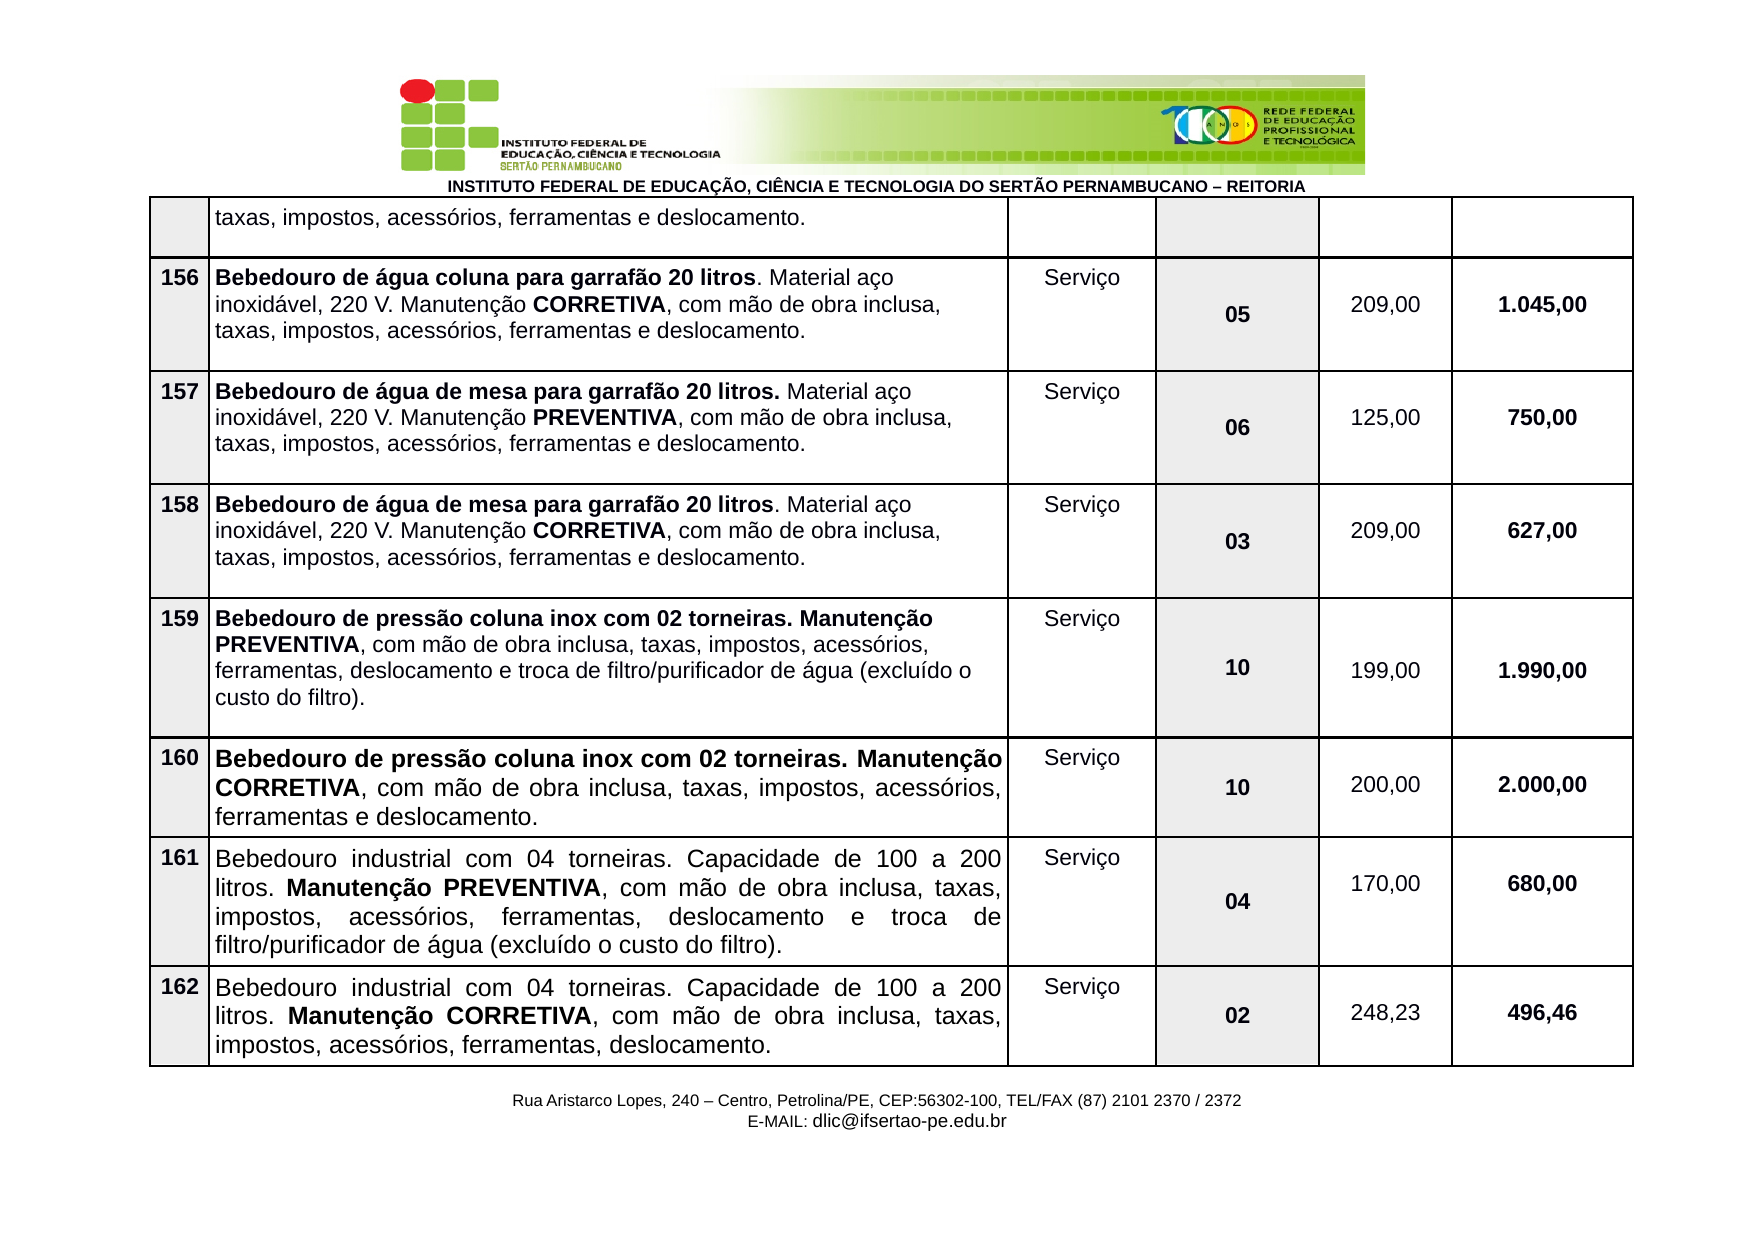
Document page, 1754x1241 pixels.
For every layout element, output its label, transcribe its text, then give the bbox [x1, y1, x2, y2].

table_cell [1157, 198, 1318, 256]
table_cell 162 [151, 967, 208, 1064]
picture [389, 75, 1365, 175]
table_cell 10 [1157, 599, 1318, 736]
table_cell 1.990,00 [1453, 599, 1632, 736]
table_cell Bebedouro de água de mesa para garrafão 20 litros. Material aço inoxidável, 220 V. Manutenção CORRETIVA, com mão de obra inclusa, taxas, impostos, acessórios, ferramentas e deslocamento. [210, 485, 1007, 597]
table_cell 750,00 [1453, 372, 1632, 483]
table_cell 05 [1157, 259, 1318, 370]
table_cell 680,00 [1453, 838, 1632, 965]
table_cell Bebedouro de pressão coluna inox com 02 torneiras. Manutenção PREVENTIVA, com mão de obra inclusa, taxas, impostos, acessórios, ferramentas, deslocamento e troca de filtro/purificador de água (excluído o custo do filtro). [210, 599, 1007, 736]
table_cell 04 [1157, 838, 1318, 965]
table_cell [151, 198, 208, 256]
table_cell [1320, 198, 1451, 256]
table_cell Serviço [1009, 838, 1155, 965]
table_cell Serviço [1009, 967, 1155, 1064]
table_cell 170,00 [1320, 838, 1451, 965]
table_cell 627,00 [1453, 485, 1632, 597]
table_cell [1453, 198, 1632, 256]
table_cell 209,00 [1320, 485, 1451, 597]
table_cell Serviço [1009, 372, 1155, 483]
table_cell 248,23 [1320, 967, 1451, 1064]
table_cell 125,00 [1320, 372, 1451, 483]
table_cell Serviço [1009, 485, 1155, 597]
table_cell Serviço [1009, 739, 1155, 836]
table_cell 160 [151, 739, 208, 836]
table_cell 161 [151, 838, 208, 965]
table_cell Serviço [1009, 599, 1155, 736]
table_cell 1.045,00 [1453, 259, 1632, 370]
table_cell 200,00 [1320, 739, 1451, 836]
table_cell 496,46 [1453, 967, 1632, 1064]
table_cell 06 [1157, 372, 1318, 483]
table_cell Bebedouro de água de mesa para garrafão 20 litros. Material aço inoxidável, 220 V. Manutenção PREVENTIVA, com mão de obra inclusa, taxas, impostos, acessórios, ferramentas e deslocamento. [210, 372, 1007, 483]
table_cell Bebedouro de água coluna para garrafão 20 litros. Material aço inoxidável, 220 V. Manutenção CORRETIVA, com mão de obra inclusa, taxas, impostos, acessórios, ferramentas e deslocamento. [210, 259, 1007, 370]
table_cell [1009, 198, 1155, 256]
table_cell Bebedouro industrial com 04 torneiras. Capacidade de 100 a 200 litros. Manutenção PREVENTIVA, com mão de obra inclusa, taxas, impostos, acessórios, ferramentas, deslocamento e troca de filtro/purificador de água (excluído o custo do filtro). [210, 838, 1007, 965]
table_cell 03 [1157, 485, 1318, 597]
table_cell 199,00 [1320, 599, 1451, 736]
table_cell Bebedouro de pressão coluna inox com 02 torneiras. Manutenção CORRETIVA, com mão de obra inclusa, taxas, impostos, acessórios, ferramentas e deslocamento. [210, 739, 1007, 836]
table_cell 10 [1157, 739, 1318, 836]
table_cell 2.000,00 [1453, 739, 1632, 836]
table_cell 156 [151, 259, 208, 370]
table_cell 157 [151, 372, 208, 483]
table_cell Serviço [1009, 259, 1155, 370]
table_cell Bebedouro industrial com 04 torneiras. Capacidade de 100 a 200 litros. Manutenção CORRETIVA, com mão de obra inclusa, taxas, impostos, acessórios, ferramentas, deslocamento. [210, 967, 1007, 1064]
table_cell 159 [151, 599, 208, 736]
table_cell 209,00 [1320, 259, 1451, 370]
table_cell taxas, impostos, acessórios, ferramentas e deslocamento. [210, 198, 1007, 256]
table_cell 02 [1157, 967, 1318, 1064]
table_cell 158 [151, 485, 208, 597]
